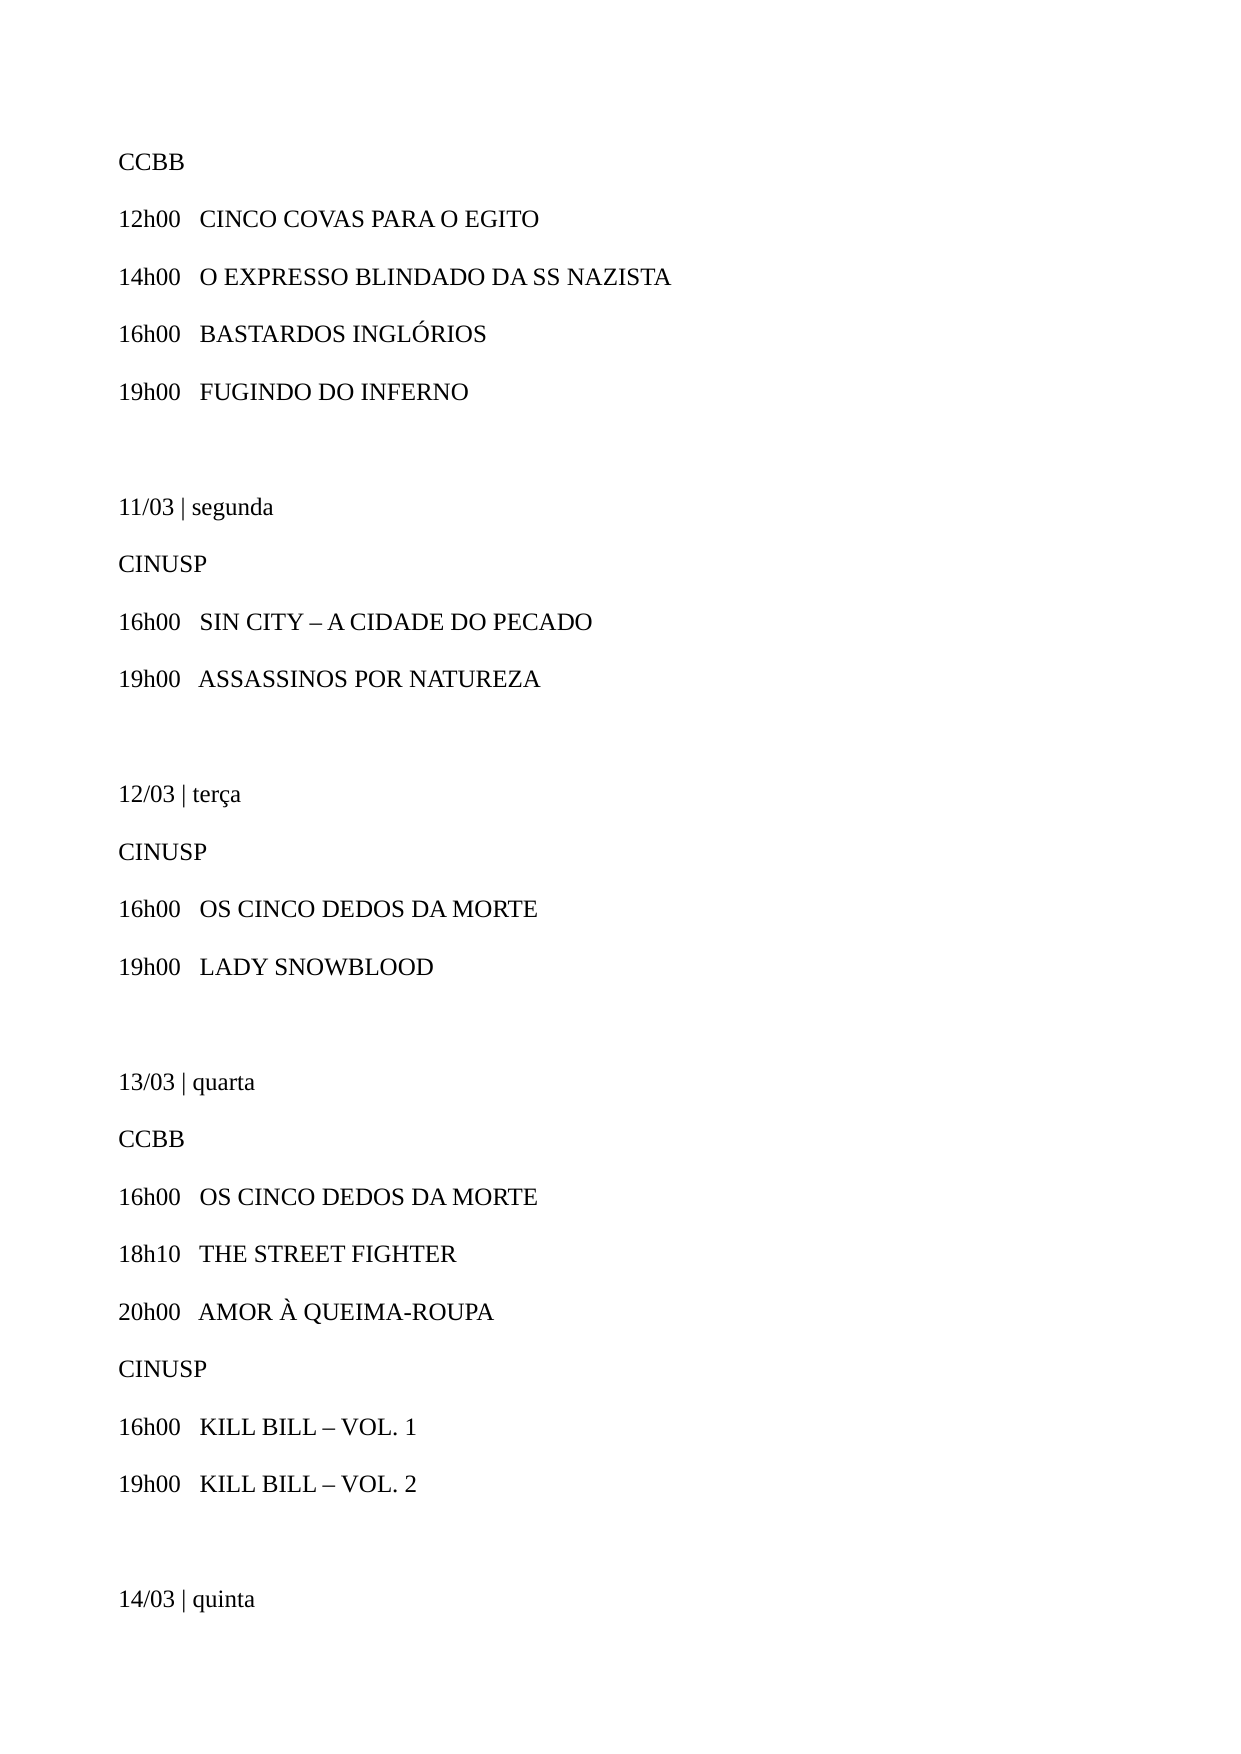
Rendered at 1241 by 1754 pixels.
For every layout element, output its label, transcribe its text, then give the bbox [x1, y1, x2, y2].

text 19h00 ASSASSINOS POR NATUREZA [118, 664, 1122, 693]
text 11/03 | segunda [118, 492, 1122, 521]
text 16h00 BASTARDOS INGLÓRIOS [118, 319, 1122, 348]
text 18h10 THE STREET FIGHTER [118, 1239, 1122, 1268]
text 16h00 KILL BILL – VOL. 1 [118, 1412, 1122, 1441]
text 19h00 LADY SNOWBLOOD [118, 952, 1122, 981]
text 19h00 KILL BILL – VOL. 2 [118, 1469, 1122, 1498]
text 16h00 SIN CITY – A CIDADE DO PECADO [118, 607, 1122, 636]
text 12/03 | terça [118, 779, 1122, 808]
text 19h00 FUGINDO DO INFERNO [118, 377, 1122, 406]
text CINUSP [118, 549, 1122, 578]
text 16h00 OS CINCO DEDOS DA MORTE [118, 894, 1122, 923]
text 14h00 O EXPRESSO BLINDADO DA SS NAZISTA [118, 262, 1122, 291]
text 14/03 | quinta [118, 1584, 1122, 1613]
text 12h00 CINCO COVAS PARA O EGITO [118, 204, 1122, 233]
text CCBB [118, 1124, 1122, 1153]
text 13/03 | quarta [118, 1067, 1122, 1096]
text 20h00 AMOR À QUEIMA-ROUPA [118, 1297, 1122, 1326]
text CINUSP [118, 1354, 1122, 1383]
text 16h00 OS CINCO DEDOS DA MORTE [118, 1182, 1122, 1211]
text CINUSP [118, 837, 1122, 866]
text CCBB [118, 147, 1122, 176]
